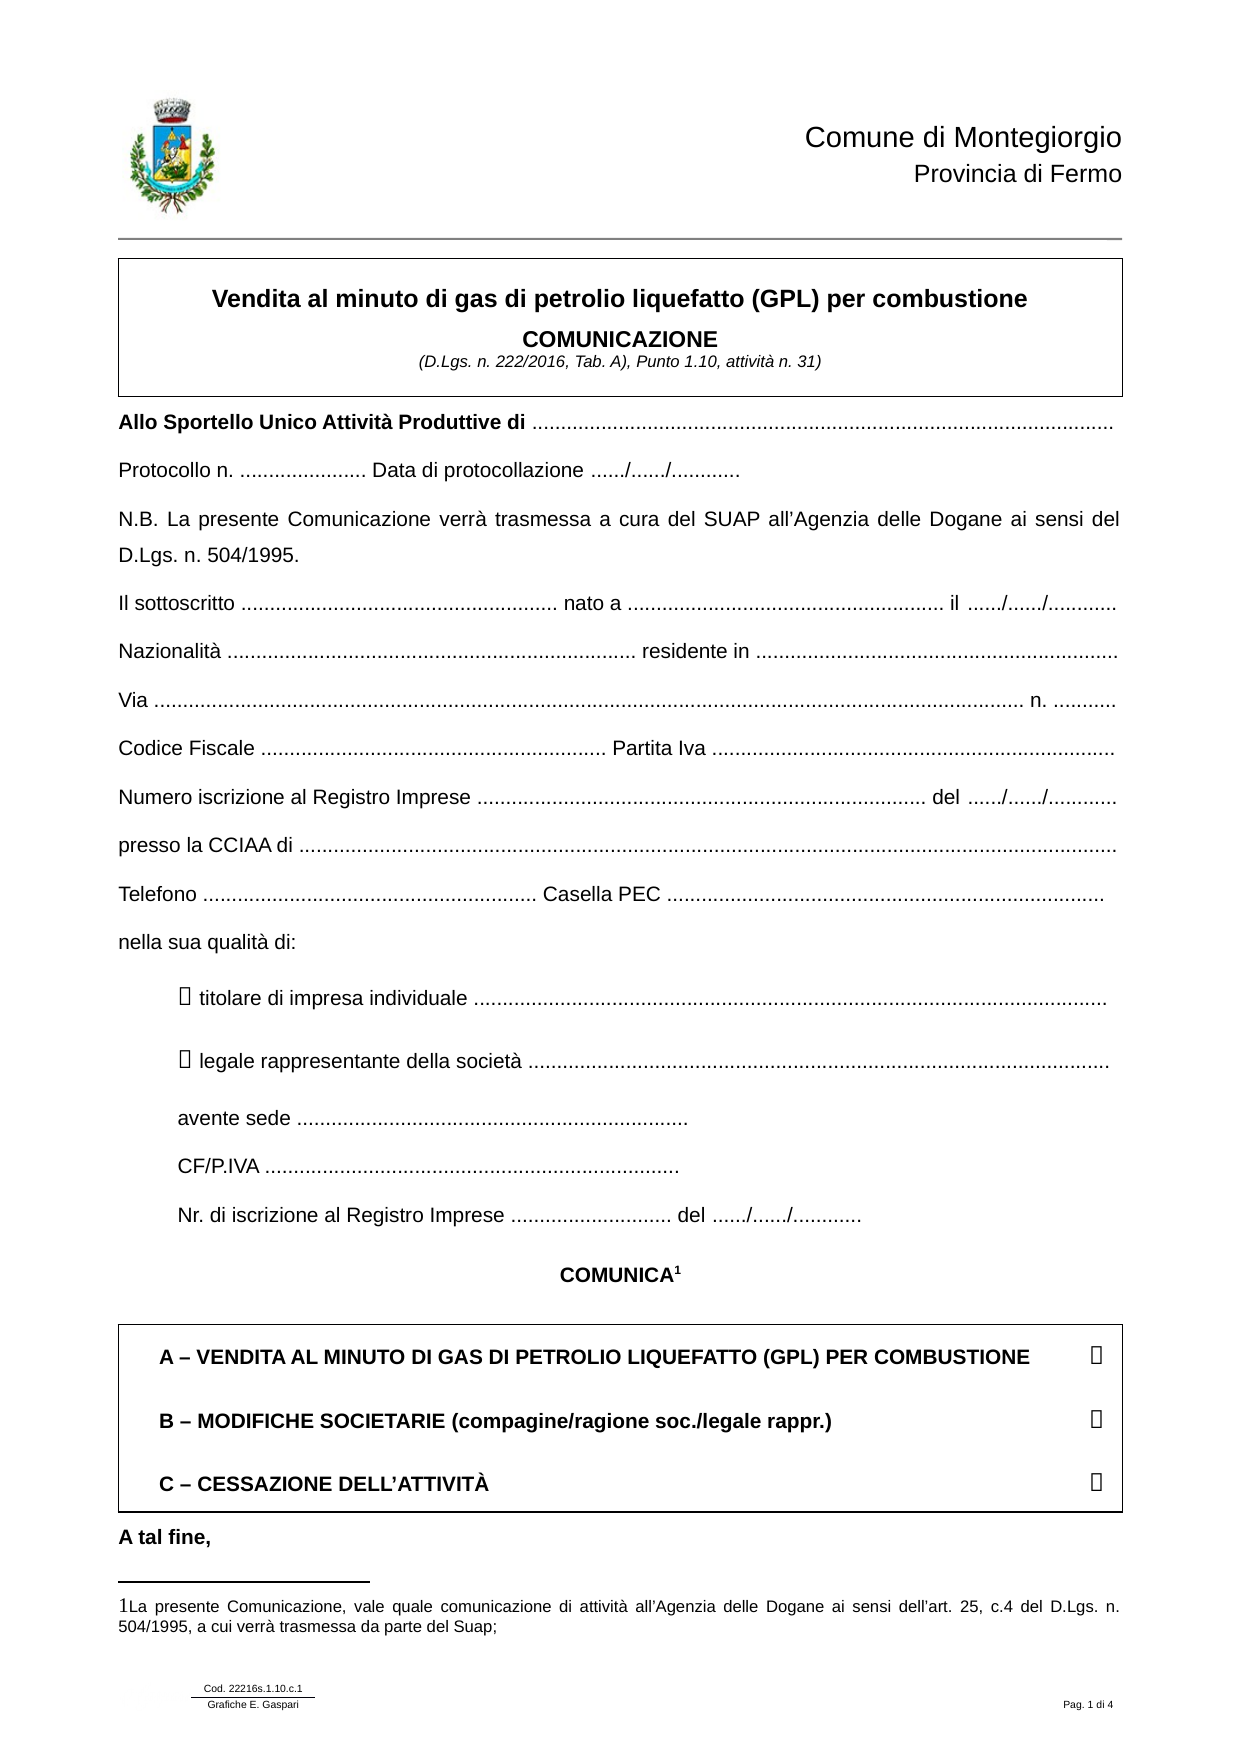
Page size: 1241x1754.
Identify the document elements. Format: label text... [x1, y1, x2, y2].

text Codice Fiscale ............................................................ Partita Iva ...................................................................... [118, 736, 1122, 760]
text Numero iscrizione al Registro Imprese .............................................................................. del ....../....../............ [118, 785, 1122, 809]
text presso la CCIAA di .............................................................................................................................................. [118, 833, 1122, 857]
picture [122, 90, 224, 221]
text CF/P.IVA ........................................................................ [177, 1154, 1122, 1178]
text nella sua qualità di: [118, 930, 1122, 954]
table_header A – VENDITA AL MINUTO DI GAS DI PETROLIO LIQUEFATTO (GPL) PER COMBUSTIONE  B – MODIFICHE SOCIETARIE (compagine/ragione soc./legale rappr.)  C – CESSAZIONE DELL’ATTIVITÀ  [119, 1325, 1122, 1511]
text Via ....................................................................................................................................................... n. ........... [118, 688, 1122, 712]
text La presente Comunicazione, vale quale comunicazione di attività all’Agenzia delle Dogane ai sensi dell’art. 25, c.4 del D.Lgs. n. 504/1995, a cui verrà trasmessa da parte del Suap; [118, 1593, 1122, 1636]
text Nr. di iscrizione al Registro Imprese ............................ del ....../....../............ [177, 1202, 1122, 1226]
text Telefono .......................................................... Casella PEC ............................................................................ [118, 882, 1122, 906]
text COMUNICA [118, 1263, 1122, 1287]
text Provincia di Fermo [224, 159, 1122, 188]
text Il sottoscritto ....................................................... nato a ....................................................... il ....../....../............ [118, 591, 1122, 615]
text N.B. La presente Comunicazione verrà trasmessa a cura del SUAP all’Agenzia delle Dogane ai sensi del D.Lgs. n. 504/1995. [118, 507, 1122, 566]
text avente sede .................................................................... [177, 1106, 1122, 1129]
text A tal fine, [118, 1525, 1122, 1549]
text Comune di Montegiorgio [224, 121, 1122, 154]
text  titolare di impresa individuale .............................................................................................................. [177, 978, 1122, 1012]
text Protocollo n. ...................... Data di protocollazione ....../....../............ [118, 458, 1122, 482]
text Allo Sportello Unico Attività Produttive di ..................................................................................................... [118, 410, 1122, 434]
text  legale rappresentante della società ..................................................................................................... [177, 1042, 1122, 1076]
text Nazionalità ....................................................................... residente in ............................................................... [118, 639, 1122, 663]
table_header Vendita al minuto di gas di petrolio liquefatto (GPL) per combustione COMUNICAZIONE (D.Lgs. n. 222/2016, Tab. A), Punto 1.10, attività n. 31) [119, 259, 1122, 396]
